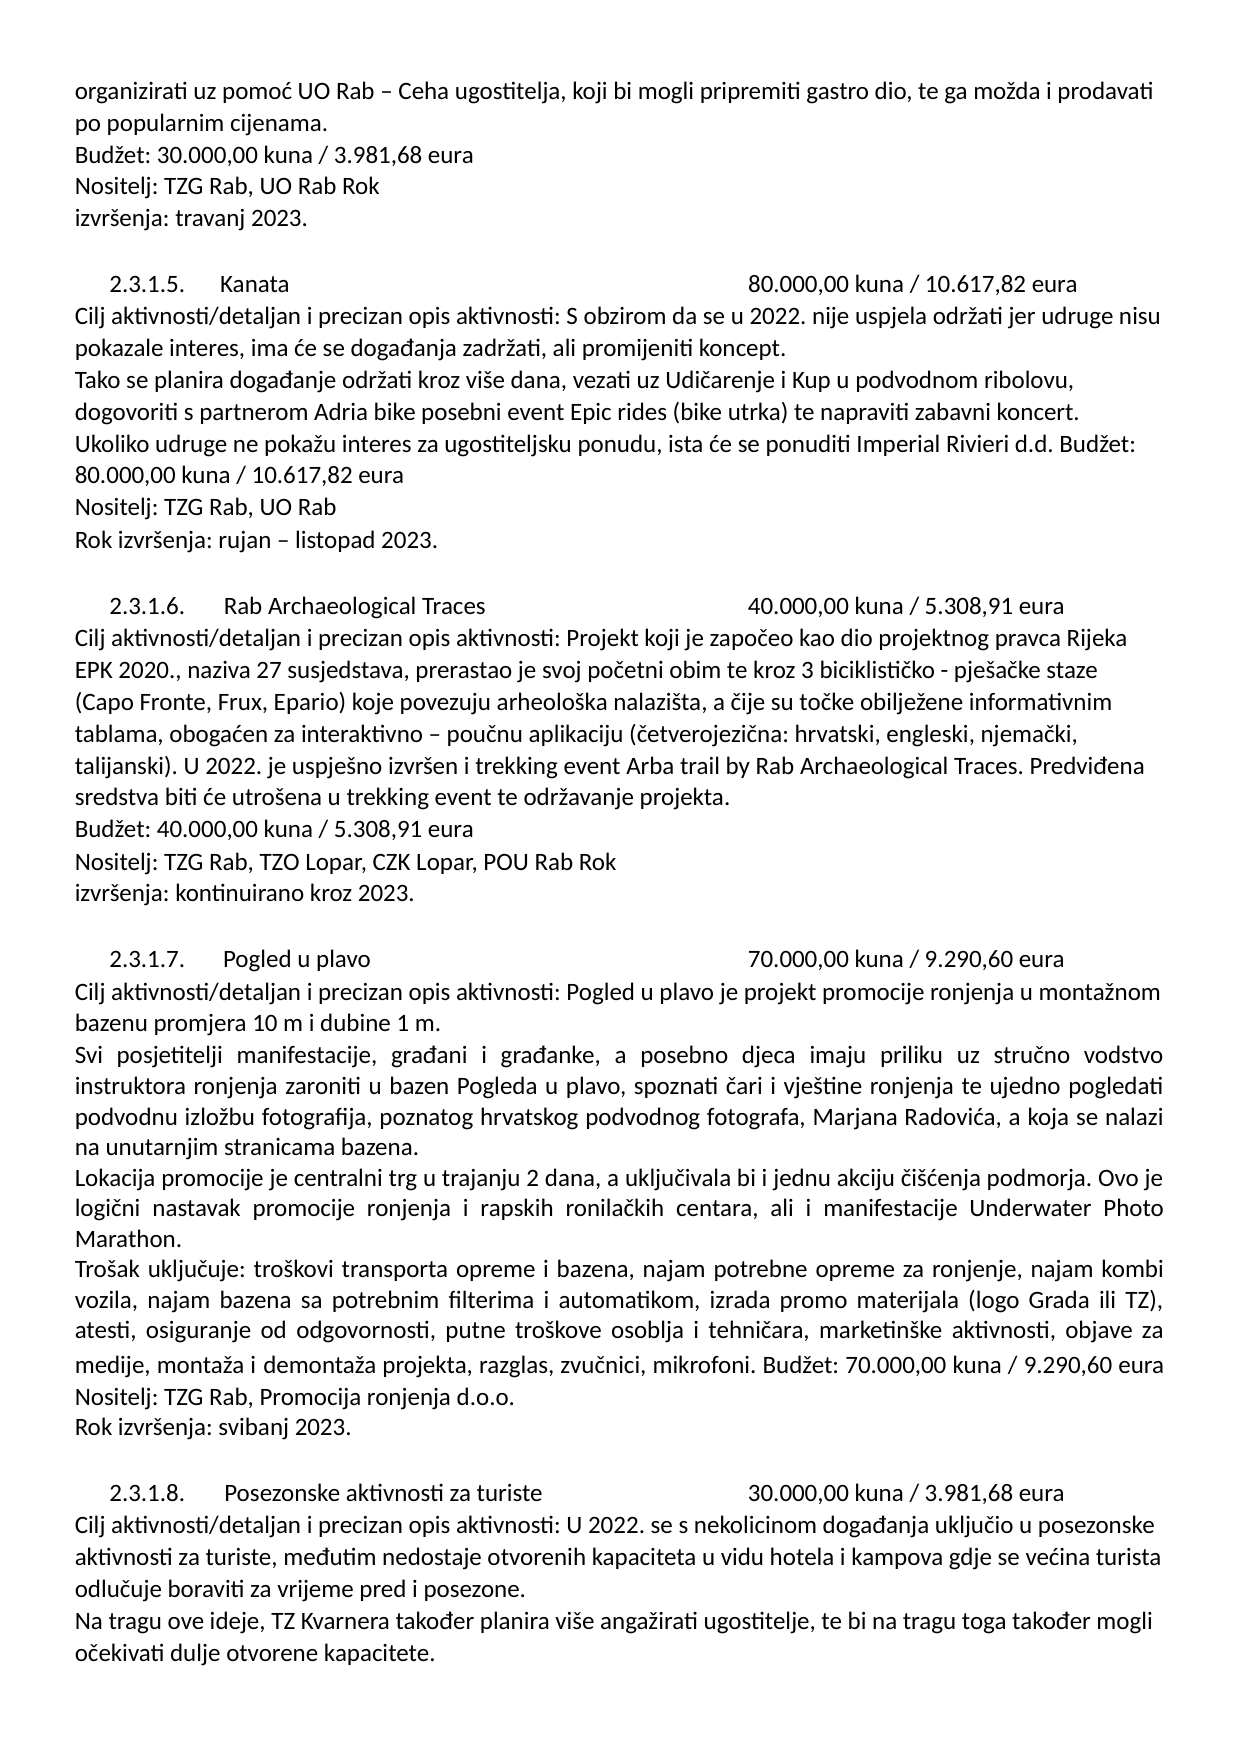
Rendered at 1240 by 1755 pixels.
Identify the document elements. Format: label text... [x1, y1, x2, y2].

text Budžet: 30.000,00 kuna / 3.981,68 eura Nositelj: TZG Rab, UO Rab Rok izvršenja: travanj 2023. [74, 139, 476, 233]
text Tako se planira događanje održati kroz više dana, vezati uz Udičarenje i Kup u podvodnom ribolovu, dogovoriti s partnerom Adria bike posebni event Epic rides (bike utrka) te napraviti zabavni koncert. Ukoliko udruge ne pokažu interes za ugostiteljsku ponudu, ista će se ponuditi Imperial Rivieri d.d. Budžet: 80.000,00 kuna / 10.617,82 eura [74, 364, 1143, 490]
text organizirati uz pomoć UO Rab – Ceha ugostitelja, koji bi mogli pripremiti gastro dio, te ga možda i prodavati po popularnim cijenama. [74, 75, 1163, 137]
text Cilj aktivnosti/detaljan i precizan opis aktivnosti: S obzirom da se u 2022. nije uspjela održati jer udruge nisu pokazale interes, ima će se događanja zadržati, ali promijeniti koncept. [74, 301, 1163, 363]
text 2.3.1.5. Kanata 80.000,00 kuna / 10.617,82 eura [1, 268, 1165, 299]
text (Capo Fronte, Frux, Epario) koje povezuju arheološka nalazišta, a čije su točke obilježene informativnim tablama, obogaćen za interaktivno – poučnu aplikaciju (četverojezična: hrvatski, engleski, njemački, talijanski). U 2022. je uspješno izvršen i trekking event Arba trail by Rab Archaeological Traces. Predviđena sredstva biti će utrošena u trekking event te održavanje projekta. [74, 686, 1163, 812]
text Nositelj: TZG Rab, TZO Lopar, CZK Lopar, POU Rab Rok izvršenja: kontinuirano kroz 2023. [74, 846, 623, 908]
text EPK 2020., naziva 27 susjedstava, prerastao je svoj početni obim te kroz 3 biciklističko - pješačke staze [74, 654, 1163, 685]
text Na tragu ove ideje, TZ Kvarnera također planira više angažirati ugostitelje, te bi na tragu toga također mogli očekivati dulje otvorene kapacitete. [74, 1605, 1163, 1667]
text Cilj aktivnosti/detaljan i precizan opis aktivnosti: Projekt koji je započeo kao dio projektnog pravca Rijeka [74, 622, 1163, 653]
text Nositelj: TZG Rab, UO Rab [74, 492, 1163, 522]
text Lokacija promocije je centralni trg u trajanju 2 dana, a uključivala bi i jednu akciju čišćenja podmorja. Ovo je logični nastavak promocije ronjenja i rapskih ronilačkih centara, ali i manifestacije Underwater Photo Marathon. [74, 1162, 1165, 1253]
text 2.3.1.8. Posezonske aktivnosti za turiste 30.000,00 kuna / 3.981,68 eura [1, 1477, 1165, 1508]
text Rok izvršenja: rujan – listopad 2023. [74, 524, 1163, 554]
text Cilj aktivnosti/detaljan i precizan opis aktivnosti: Pogled u plavo je projekt promocije ronjenja u montažnom bazenu promjera 10 m i dubine 1 m. [74, 976, 1163, 1038]
text 2.3.1.6. Rab Archaeological Traces 40.000,00 kuna / 5.308,91 eura [1, 590, 1165, 620]
text Rok izvršenja: svibanj 2023. [74, 1411, 1163, 1442]
text Trošak uključuje: troškovi transporta opreme i bazena, najam potrebne opreme za ronjenje, najam kombi vozila, najam bazena sa potrebnim filterima i automatikom, izrada promo materijala (logo Grada ili TZ), atesti, osiguranje od odgovornosti, putne troškove osoblja i tehničara, marketinške aktivnosti, objave za medije, montaža i demontaža projekta, razglas, zvučnici, mikrofoni. Budžet: 70.000,00 kuna / 9.290,60 eura Nositelj: TZG Rab, Promocija ronjenja d.o.o. [74, 1253, 1165, 1411]
text Svi posjetitelji manifestacije, građani i građanke, a posebno djeca imaju priliku uz stručno vodstvo instruktora ronjenja zaroniti u bazen Pogleda u plavo, spoznati čari i vještine ronjenja te ujedno pogledati podvodnu izložbu fotografija, poznatog hrvatskog podvodnog fotografa, Marjana Radovića, a koja se nalazi na unutarnjim stranicama bazena. [74, 1040, 1165, 1162]
text 2.3.1.7. Pogled u plavo 70.000,00 kuna / 9.290,60 eura [1, 944, 1165, 974]
text Cilj aktivnosti/detaljan i precizan opis aktivnosti: U 2022. se s nekolicinom događanja uključio u posezonske aktivnosti za turiste, međutim nedostaje otvorenih kapaciteta u vidu hotela i kampova gdje se većina turista odlučuje boraviti za vrijeme pred i posezone. [74, 1510, 1163, 1603]
text Budžet: 40.000,00 kuna / 5.308,91 eura [74, 814, 1163, 844]
